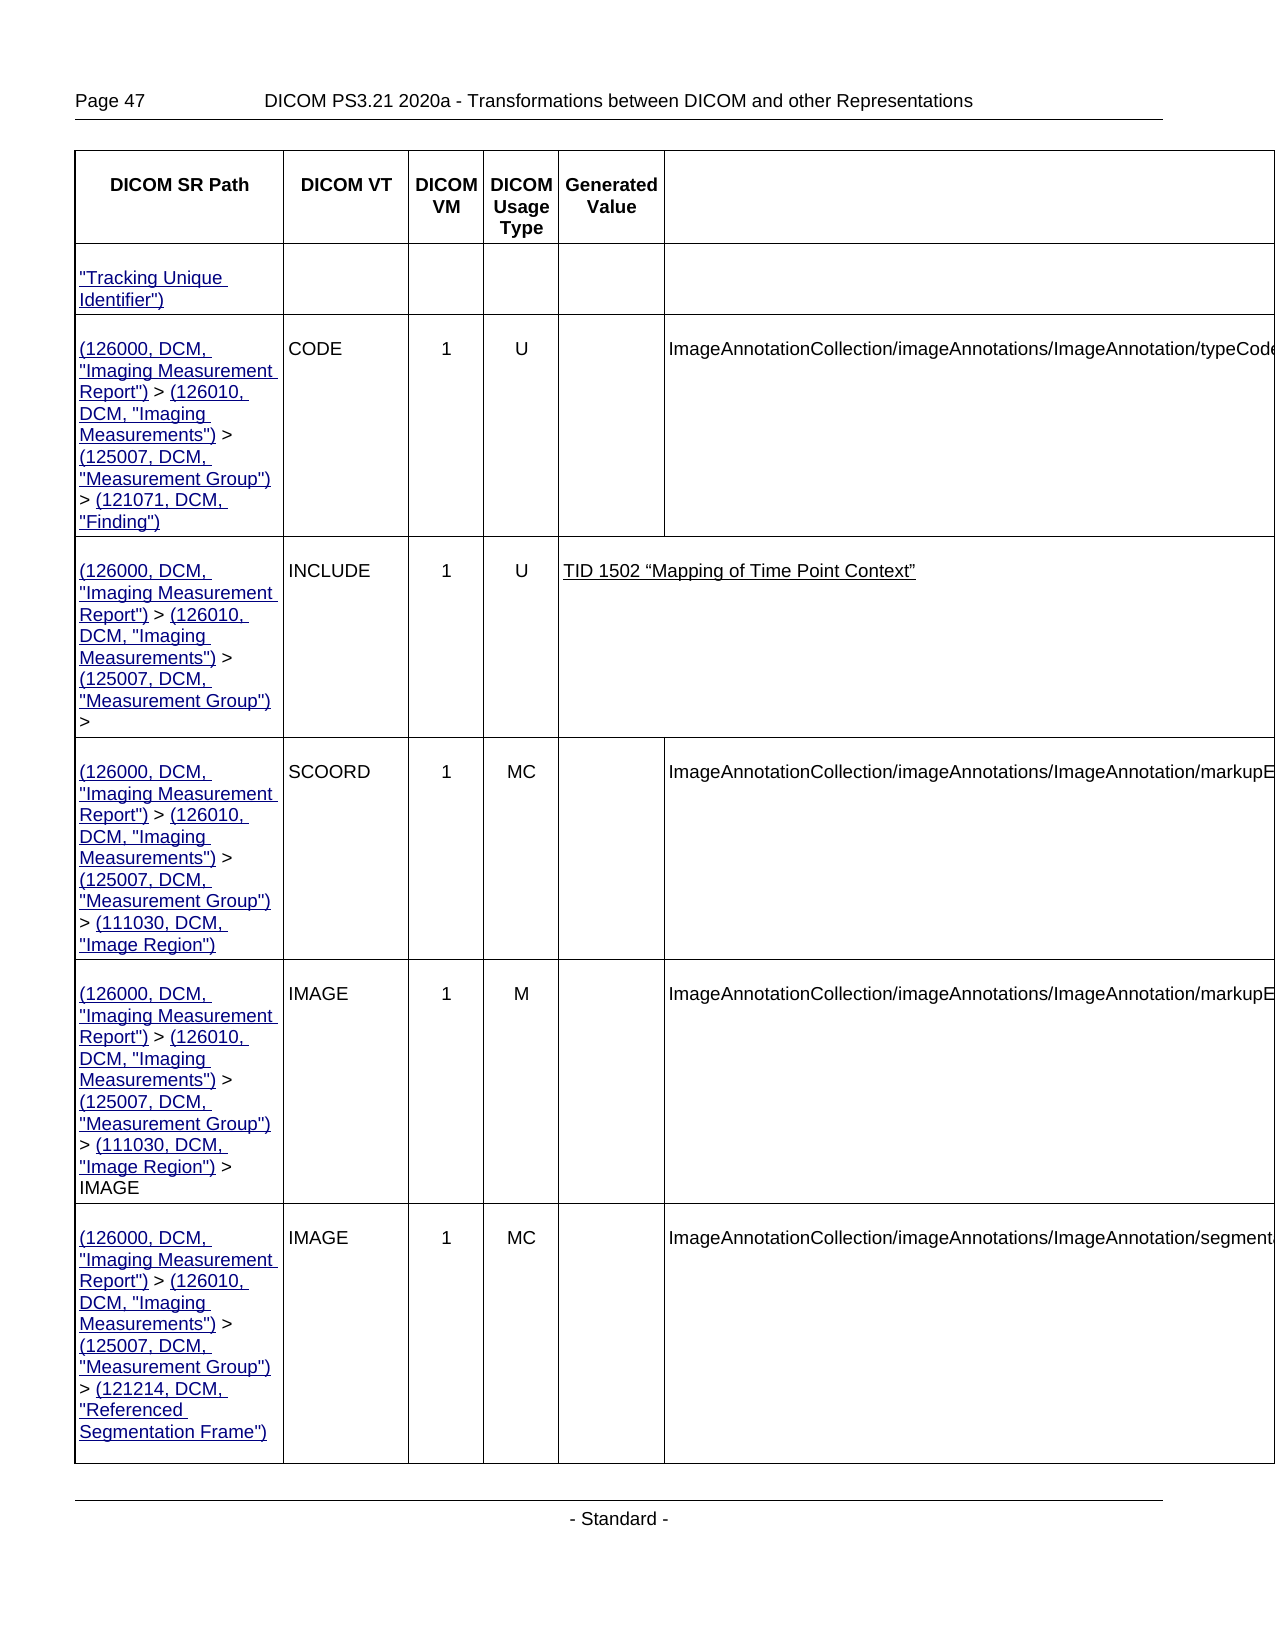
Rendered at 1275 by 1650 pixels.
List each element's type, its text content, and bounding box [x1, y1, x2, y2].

table_cell [284, 244, 408, 314]
table_cell IMAGE [284, 1204, 408, 1462]
table_cell SCOORD [284, 738, 408, 959]
table_cell (126000, DCM, "Imaging Measurement Report") > (126010, DCM, "Imaging Measurements") > (125007, DCM, "Measurement Group") > [76, 537, 283, 737]
table_cell [484, 244, 558, 314]
table_cell "Tracking Unique Identifier") [76, 244, 283, 314]
table_header DICOM VM [409, 151, 483, 243]
table_header DICOM Usage Type [484, 151, 558, 243]
table_cell [409, 244, 483, 314]
table_header Generated Value [559, 151, 664, 243]
table_header DICOM SR Path [76, 151, 283, 243]
table_header AIM Element or Attribute [665, 151, 1274, 243]
table_cell [559, 244, 664, 314]
table_cell [559, 960, 664, 1203]
table_cell INCLUDE [284, 537, 408, 737]
table_cell Image​Annotation​​Collection/​image​Annotations/​Image​Annotation/​​markup​Entity​Collection/​MarkupEntity/​twoDimension​SpatialCoordinate​​Collection/​TwoDimension​SpatialCoordinate [665, 738, 1274, 959]
table_cell Image​Annotation​​Collection/​image​Annotations/​Image​Annotation/​​markup​Entity​Collection/​MarkupEntity/​imageReferenceUid/​@root, referencedFrameNumber/​@value [665, 960, 1274, 1203]
table_cell Image​Annotation​​Collection/​image​Annotations/​Image​Annotation/​tracking​UniqueIdentifier/​@root [665, 244, 1274, 314]
table_cell 1 [409, 537, 483, 737]
table_cell MC [484, 1204, 558, 1462]
table_cell (126000, DCM, "Imaging Measurement Report") > (126010, DCM, "Imaging Measurements") > (125007, DCM, "Measurement Group") > (121071, DCM, "Finding") [76, 315, 283, 536]
table_cell (126000, DCM, "Imaging Measurement Report") > (126010, DCM, "Imaging Measurements") > (125007, DCM, "Measurement Group") > (121214, DCM, "Referenced Segmentation Frame") [76, 1204, 283, 1462]
table_cell Image​Annotation​​Collection/​image​Annotations/​Image​Annotation/​typeCode [665, 315, 1274, 536]
table_cell M [484, 960, 558, 1203]
table_cell Image​Annotation​​Collection/​image​Annotations/​Image​Annotation/​​segmentation​Entity​Collection/​SegmentationEntity [665, 1204, 1274, 1462]
table_cell (126000, DCM, "Imaging Measurement Report") > (126010, DCM, "Imaging Measurements") > (125007, DCM, "Measurement Group") > (111030, DCM, "Image Region") [76, 738, 283, 959]
table_cell [559, 1204, 664, 1462]
table_cell (126000, DCM, "Imaging Measurement Report") > (126010, DCM, "Imaging Measurements") > (125007, DCM, "Measurement Group") > (111030, DCM, "Image Region") > IMAGE [76, 960, 283, 1203]
table_cell U [484, 537, 558, 737]
table_cell 1 [409, 315, 483, 536]
table_cell U [484, 315, 558, 536]
table_cell MC [484, 738, 558, 959]
table_cell TID 1502 “Mapping of Time Point Context” [559, 537, 1274, 737]
table_cell 1 [409, 1204, 483, 1462]
table_cell CODE [284, 315, 408, 536]
table_cell IMAGE [284, 960, 408, 1203]
table_cell 1 [409, 960, 483, 1203]
table_cell 1 [409, 738, 483, 959]
table_header DICOM VT [284, 151, 408, 243]
table_cell [559, 738, 664, 959]
table_cell [559, 315, 664, 536]
